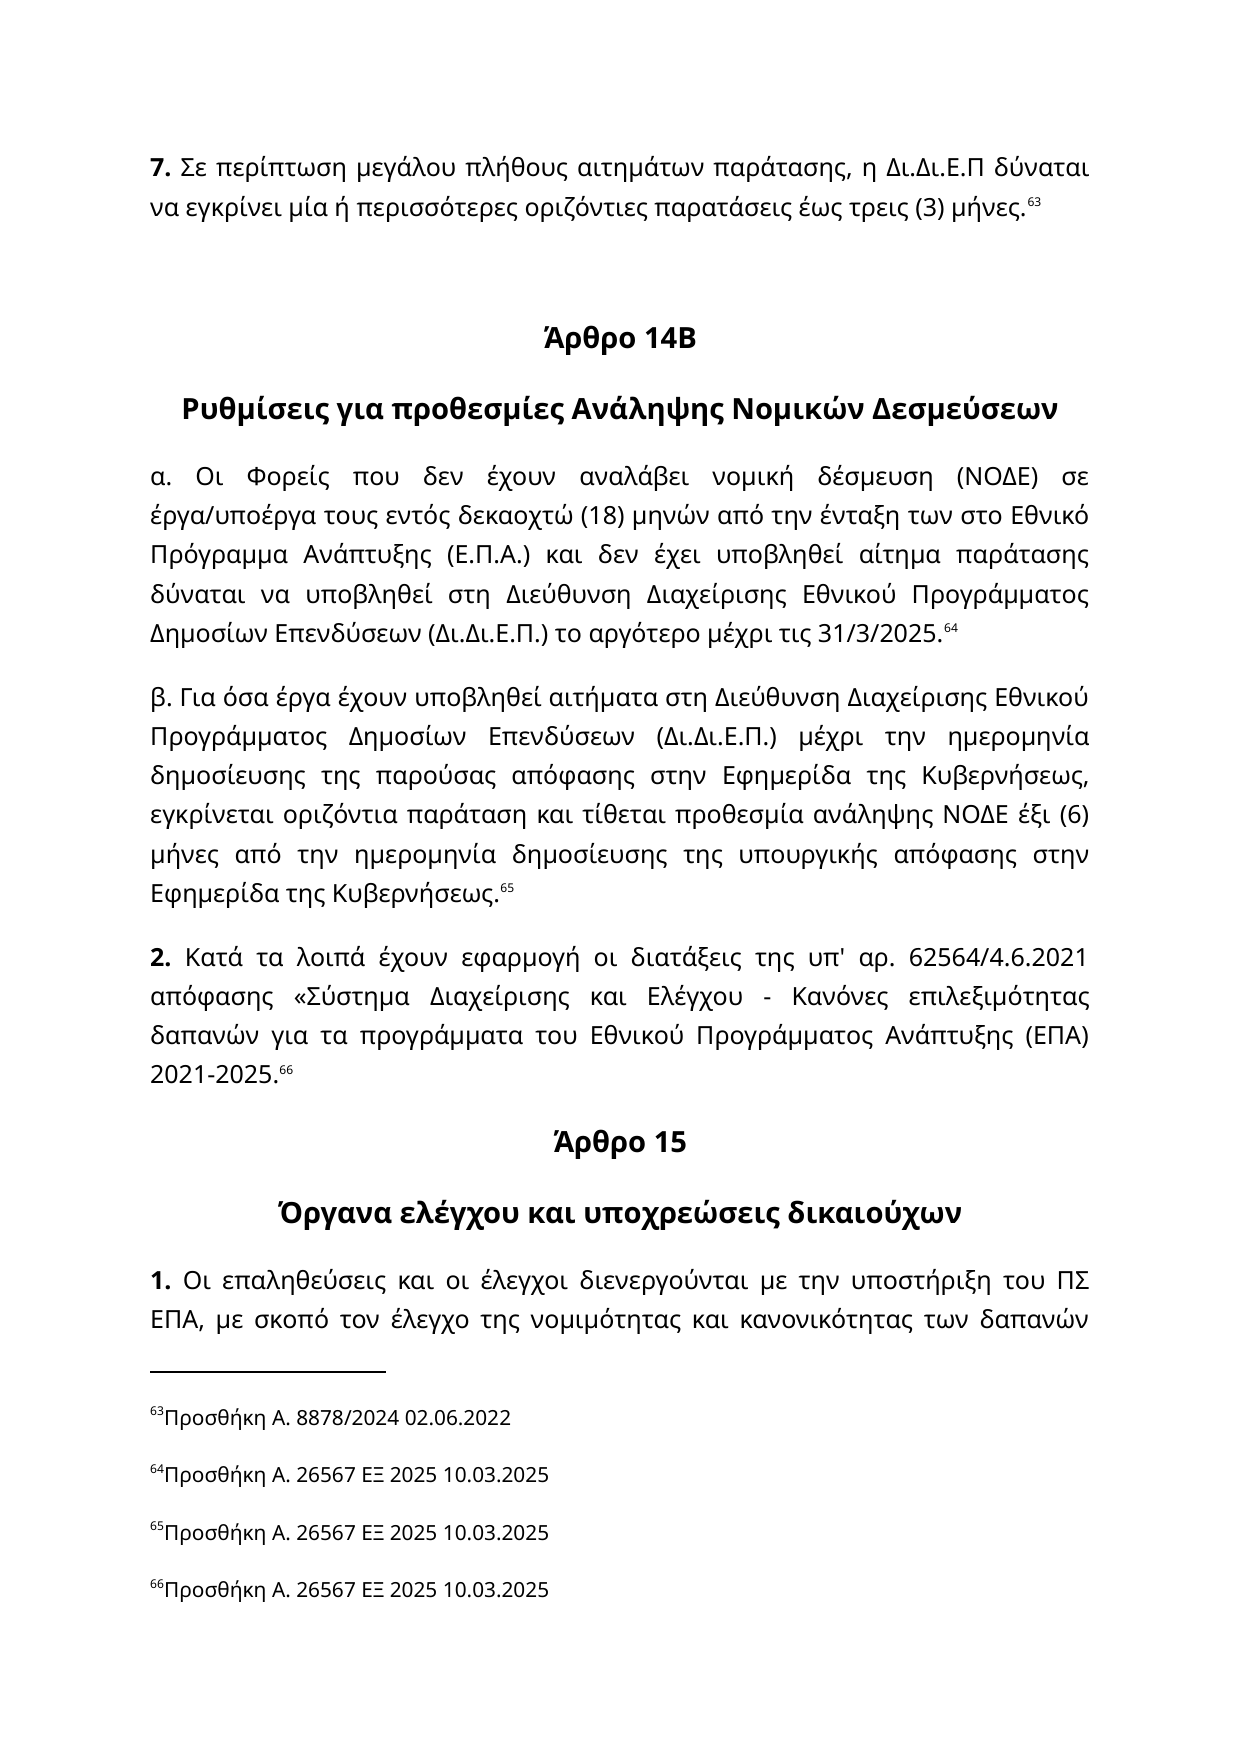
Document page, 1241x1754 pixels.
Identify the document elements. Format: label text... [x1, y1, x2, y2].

subtitle Άρθρο 15 [150, 1121, 1090, 1161]
subtitle Όργανα ελέγχου και υποχρεώσεις δικαιούχων [150, 1192, 1090, 1232]
text Προσθήκη A. 8878/2024 02.06.2022 [150, 1403, 1090, 1431]
text 1. Οι επαληθεύσεις και οι έλεγχοι διενεργούνται με την υποστήριξη του ΠΣ ΕΠΑ, με σκοπό τον έλεγχο της νομιμότητας και κανονικότητας των δαπανών [150, 1262, 1090, 1336]
text Προσθήκη A. 26567 ΕΞ 2025 10.03.2025 [150, 1460, 1090, 1489]
text Προσθήκη A. 26567 ΕΞ 2025 10.03.2025 [150, 1518, 1090, 1546]
text 7. Σε περίπτωση μεγάλου πλήθους αιτημάτων παράτασης, η Δι.Δι.Ε.Π δύναται να εγκρίνει μία ή περισσότερες οριζόντιες παρατάσεις έως τρεις (3) μήνες. [150, 150, 1090, 223]
subtitle Ρυθμίσεις για προθεσμίες Ανάληψης Νομικών Δεσμεύσεων [150, 388, 1090, 428]
subtitle Άρθρο 14Β [150, 317, 1090, 357]
text 2. Κατά τα λοιπά έχουν εφαρμογή οι διατάξεις της υπ' αρ. 62564/4.6.2021 απόφασης «Σύστημα Διαχείρισης και Ελέγχου - Κανόνες επιλεξιμότητας δαπανών για τα προγράμματα του Εθνικού Προγράμματος Ανάπτυξης (ΕΠΑ) 2021-2025. [150, 939, 1090, 1091]
text β. Για όσα έργα έχουν υποβληθεί αιτήματα στη Διεύθυνση Διαχείρισης Εθνικού Προγράμματος Δημοσίων Επενδύσεων (Δι.Δι.Ε.Π.) μέχρι την ημερομηνία δημοσίευσης της παρούσας απόφασης στην Εφημερίδα της Κυβερνήσεως, εγκρίνεται οριζόντια παράταση και τίθεται προθεσμία ανάληψης ΝΟΔΕ έξι (6) μήνες από την ημερομηνία δημοσίευσης της υπουργικής απόφασης στην Εφημερίδα της Κυβερνήσεως. [150, 679, 1090, 909]
text α. Οι Φορείς που δεν έχουν αναλάβει νομική δέσμευση (ΝΟΔΕ) σε έργα/υποέργα τους εντός δεκαοχτώ (18) μηνών από την ένταξη των στο Εθνικό Πρόγραμμα Ανάπτυξης (Ε.Π.Α.) και δεν έχει υποβληθεί αίτημα παράτασης δύναται να υποβληθεί στη Διεύθυνση Διαχείρισης Εθνικού Προγράμματος Δημοσίων Επενδύσεων (Δι.Δι.Ε.Π.) το αργότερο μέχρι τις 31/3/2025. [150, 459, 1090, 649]
text Προσθήκη A. 26567 ΕΞ 2025 10.03.2025 [150, 1576, 1090, 1604]
